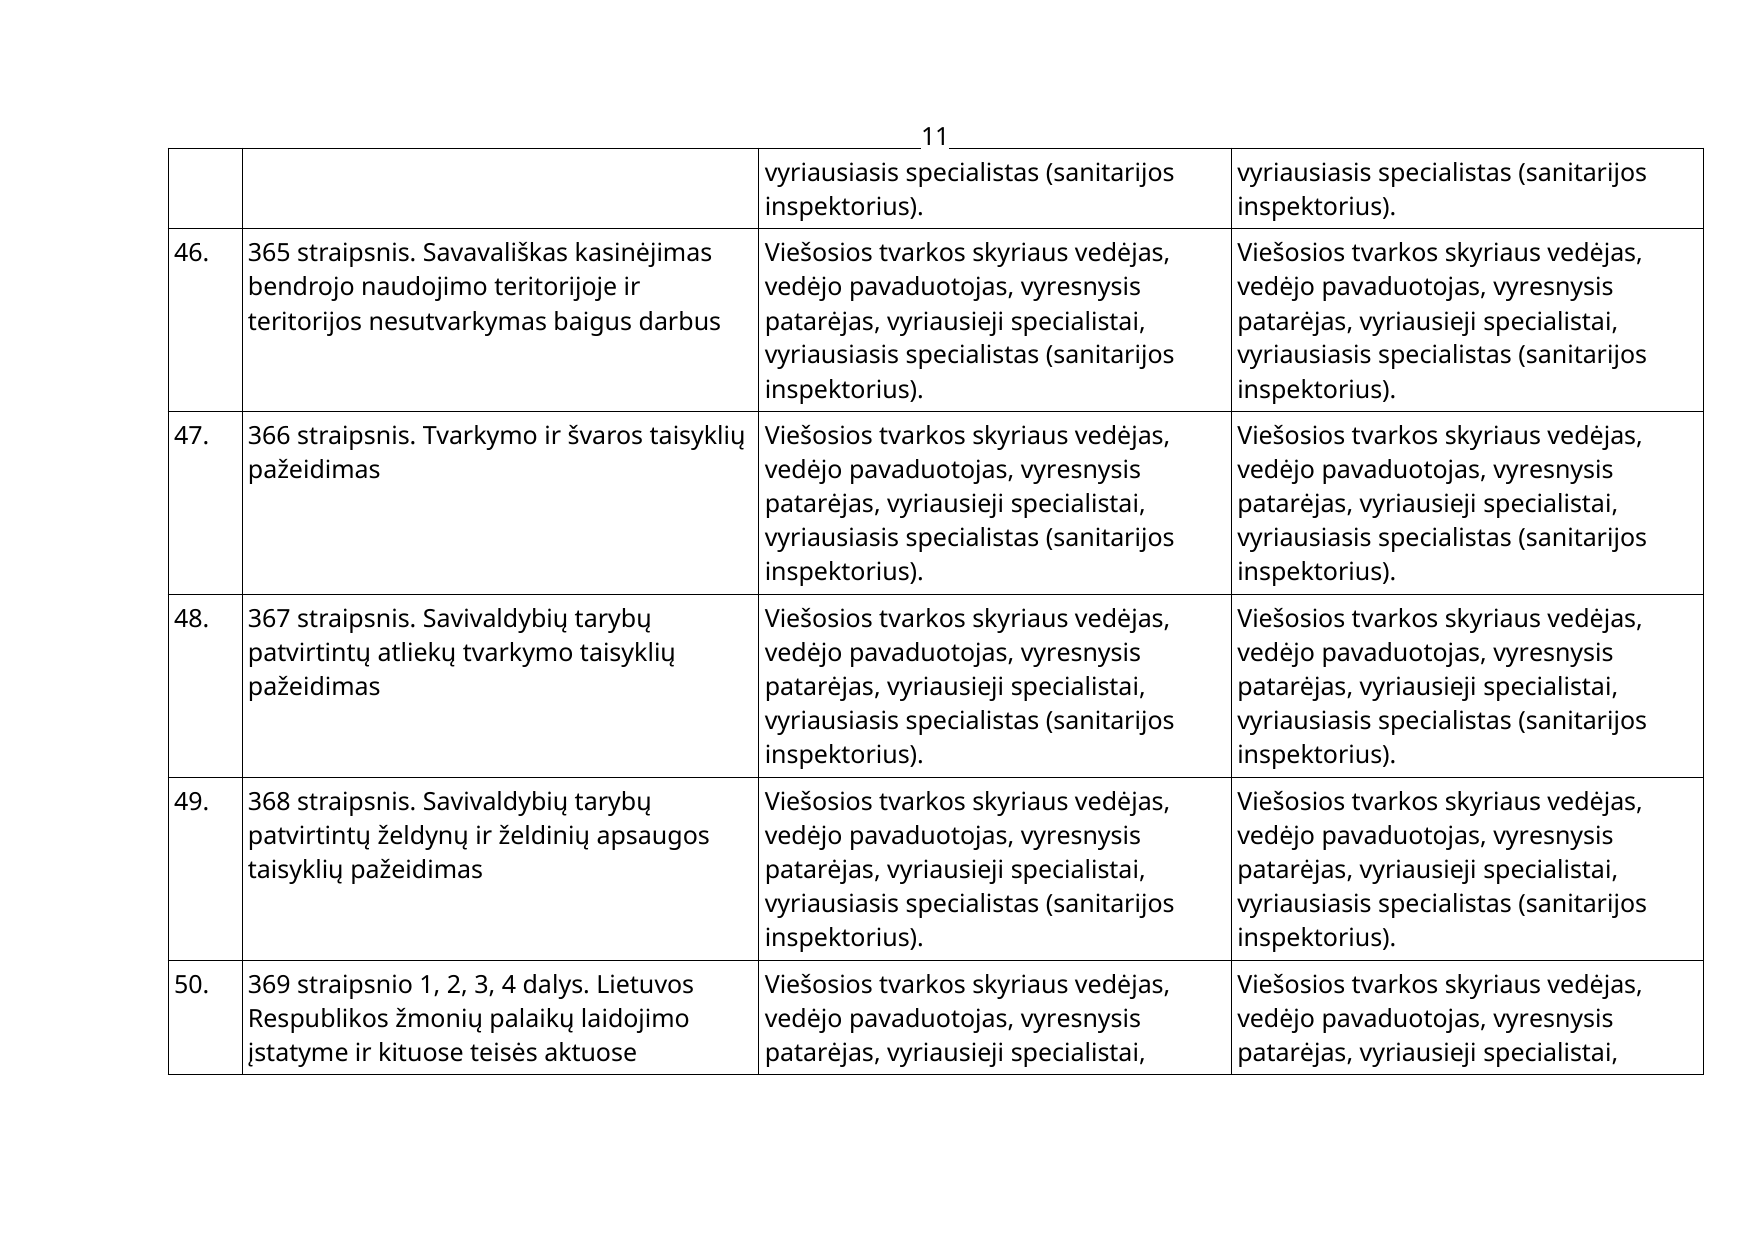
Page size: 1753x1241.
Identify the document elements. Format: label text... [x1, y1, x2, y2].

table_cell 369 straipsnio 1, 2, 3, 4 dalys. Lietuvos Respublikos žmonių palaikų laidojimo įstatyme ir kituose teisės aktuose [243, 961, 758, 1074]
table_cell Viešosios tvarkos skyriaus vedėjas, vedėjo pavaduotojas, vyresnysis patarėjas, vyriausieji specialistai, vyriausiasis specialistas (sanitarijos inspektorius). [759, 778, 1231, 959]
table_cell 365 straipsnis. Savavališkas kasinėjimas bendrojo naudojimo teritorijoje ir teritorijos nesutvarkymas baigus darbus [243, 229, 758, 411]
table_cell Viešosios tvarkos skyriaus vedėjas, vedėjo pavaduotojas, vyresnysis patarėjas, vyriausieji specialistai, [1232, 961, 1703, 1074]
table_cell Viešosios tvarkos skyriaus vedėjas, vedėjo pavaduotojas, vyresnysis patarėjas, vyriausieji specialistai, vyriausiasis specialistas (sanitarijos inspektorius). [759, 412, 1231, 594]
table_cell Viešosios tvarkos skyriaus vedėjas, vedėjo pavaduotojas, vyresnysis patarėjas, vyriausieji specialistai, vyriausiasis specialistas (sanitarijos inspektorius). [1232, 595, 1703, 777]
table_cell Viešosios tvarkos skyriaus vedėjas, vedėjo pavaduotojas, vyresnysis patarėjas, vyriausieji specialistai, vyriausiasis specialistas (sanitarijos inspektorius). [1232, 778, 1703, 959]
table_cell Viešosios tvarkos skyriaus vedėjas, vedėjo pavaduotojas, vyresnysis patarėjas, vyriausieji specialistai, vyriausiasis specialistas (sanitarijos inspektorius). [759, 595, 1231, 777]
table_cell 48. [169, 595, 242, 777]
table_cell [169, 149, 242, 228]
table_cell 49. [169, 778, 242, 959]
table_cell 46. [169, 229, 242, 411]
table_cell 47. [169, 412, 242, 594]
table_cell Viešosios tvarkos skyriaus vedėjas, vedėjo pavaduotojas, vyresnysis patarėjas, vyriausieji specialistai, vyriausiasis specialistas (sanitarijos inspektorius). [1232, 229, 1703, 411]
table_cell [243, 149, 758, 228]
table_cell Viešosios tvarkos skyriaus vedėjas, vedėjo pavaduotojas, vyresnysis patarėjas, vyriausieji specialistai, vyriausiasis specialistas (sanitarijos inspektorius). [1232, 412, 1703, 594]
table_cell vyriausiasis specialistas (sanitarijos inspektorius). [1232, 149, 1703, 228]
table_cell 368 straipsnis. Savivaldybių tarybų patvirtintų želdynų ir želdinių apsaugos taisyklių pažeidimas [243, 778, 758, 959]
table_cell 366 straipsnis. Tvarkymo ir švaros taisyklių pažeidimas [243, 412, 758, 594]
table_cell Viešosios tvarkos skyriaus vedėjas, vedėjo pavaduotojas, vyresnysis patarėjas, vyriausieji specialistai, [759, 961, 1231, 1074]
table_cell 367 straipsnis. Savivaldybių tarybų patvirtintų atliekų tvarkymo taisyklių pažeidimas [243, 595, 758, 777]
table_cell vyriausiasis specialistas (sanitarijos inspektorius). [759, 149, 1231, 228]
table_cell 50. [169, 961, 242, 1074]
table_cell Viešosios tvarkos skyriaus vedėjas, vedėjo pavaduotojas, vyresnysis patarėjas, vyriausieji specialistai, vyriausiasis specialistas (sanitarijos inspektorius). [759, 229, 1231, 411]
